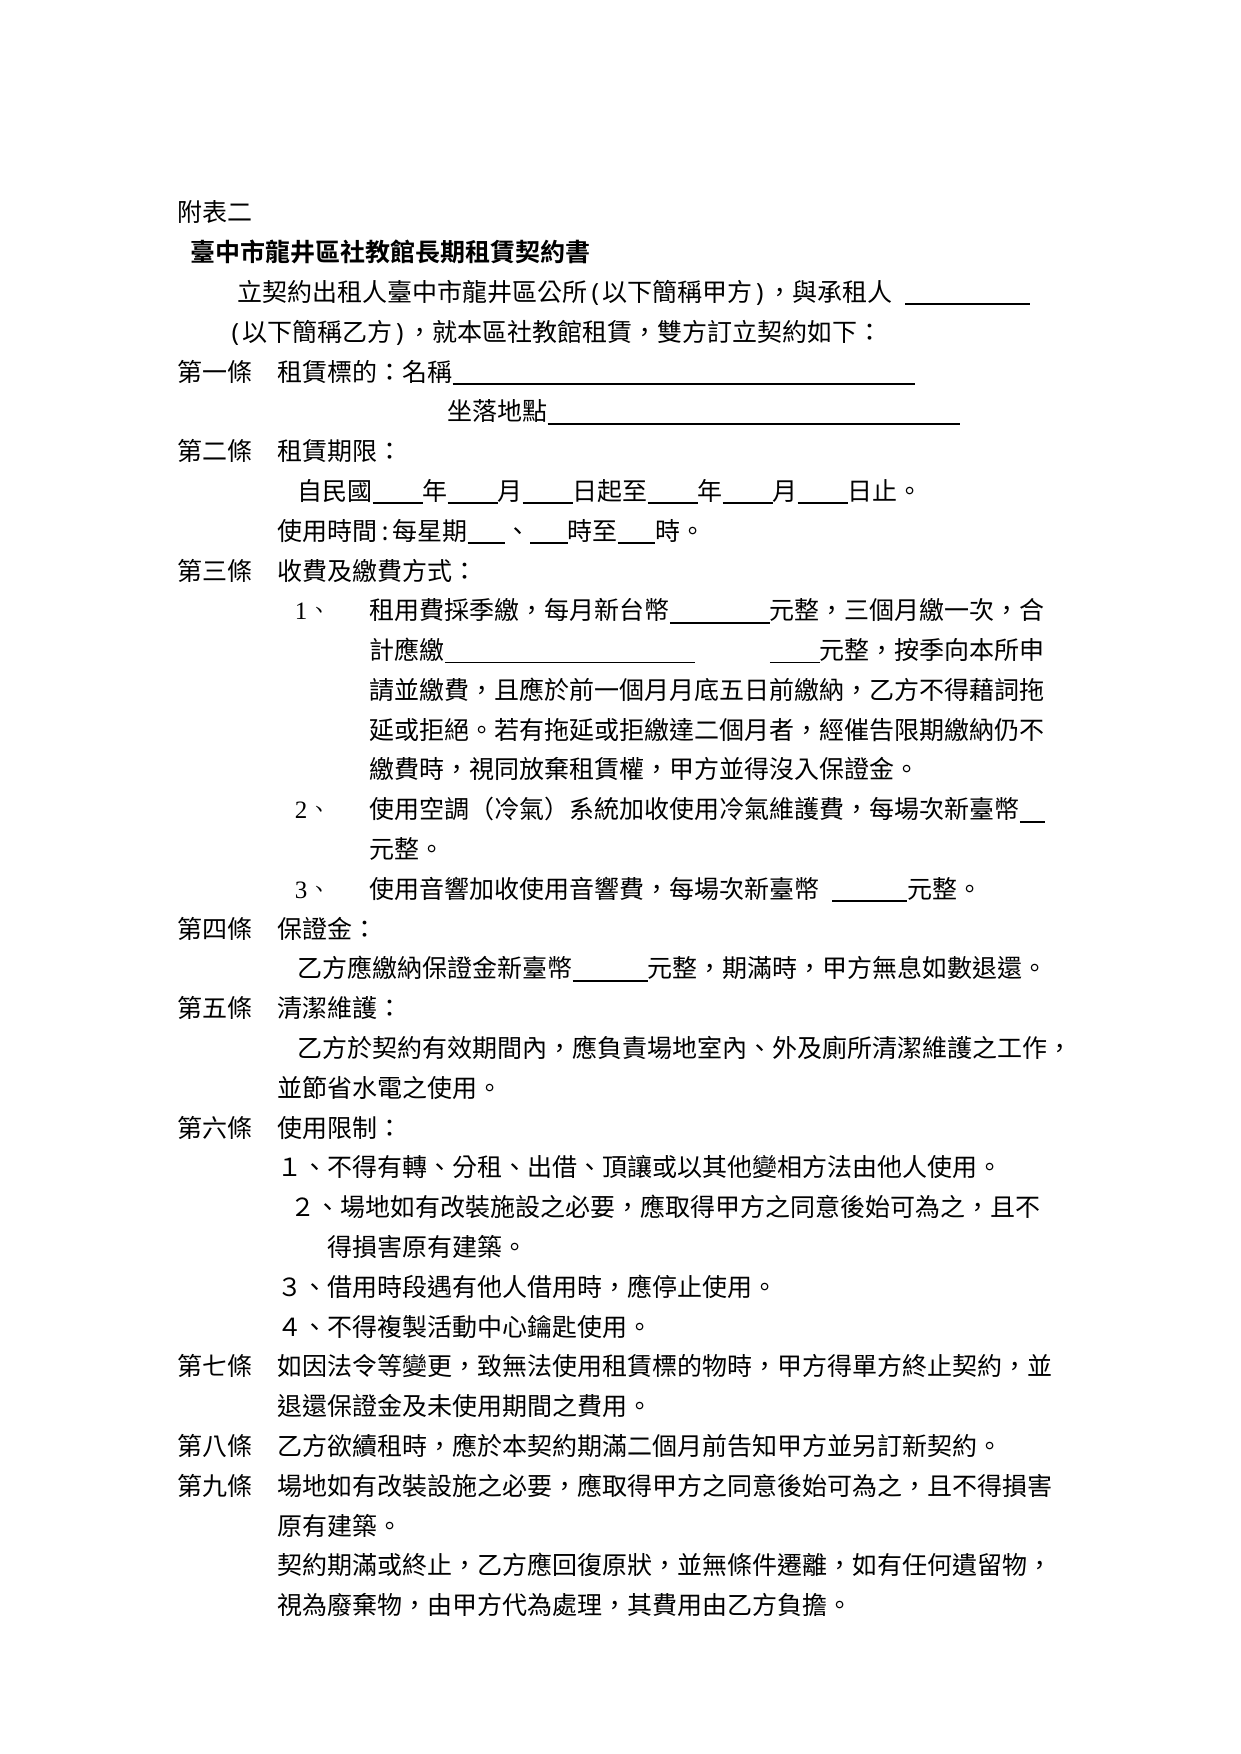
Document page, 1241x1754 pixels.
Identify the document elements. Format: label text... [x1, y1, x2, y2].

text 契約期滿或終止，乙方應回復原狀，並無條件遷離，如有任何遺留物，視為廢棄物，由甲方代為處理，其費用由乙方負擔。 [277, 1546, 1063, 1622]
text 附表二 [177, 193, 1063, 229]
list 租用費採季繳，每月新台幣 元整，三個月繳一次，合計應繳 元整，按季向本所申請並繳費，且應於前一個月月底五日前繳納，乙方不得藉詞拖延或拒絕。若有拖延或拒繳達二個月者，經催告限期繳納仍不繳費時，視同放棄租賃權，甲方並得沒入保證金。 [294, 591, 1063, 786]
text ３、借用時段遇有他人借用時，應停止使用。 [177, 1267, 1063, 1303]
text 第二條 租賃期限： [177, 432, 1063, 468]
text 第一條 租賃標的：名稱 [177, 352, 1063, 388]
text 第九條 場地如有改裝設施之必要，應取得甲方之同意後始可為之，且不得損害原有建築。 [177, 1466, 1063, 1542]
text 立契約出租人臺中市龍井區公所(以下簡稱甲方)，與承租人 (以下簡稱乙方)，就本區社教館租賃，雙方訂立契約如下： [177, 272, 1063, 348]
text 第六條 使用限制： [177, 1108, 1063, 1144]
list 使用空調（冷氣）系統加收使用冷氣維護費，每場次新臺幣 元整。 [294, 790, 1063, 866]
text 第三條 收費及繳費方式： [177, 551, 1063, 587]
text 坐落地點 [177, 392, 1063, 428]
text 乙方應繳納保證金新臺幣 元整，期滿時，甲方無息如數退還。 [177, 949, 1063, 985]
text 第五條 清潔維護： [177, 989, 1063, 1025]
text 臺中市龍井區社教館長期租賃契約書 [177, 233, 1063, 269]
text ４、不得複製活動中心鑰匙使用。 [177, 1307, 1063, 1343]
list 使用音響加收使用音響費，每場次新臺幣 元整。 [294, 869, 1063, 906]
text ２、場地如有改裝施設之必要，應取得甲方之同意後始可為之，且不得損害原有建築。 [177, 1188, 1063, 1264]
text 乙方於契約有效期間內，應負責場地室內、外及廁所清潔維護之工作，並節省水電之使用。 [177, 1028, 1063, 1104]
text 第四條 保證金： [177, 909, 1063, 945]
text 自民國 年 月 日起至 年 月 日止。 [177, 471, 1063, 508]
text １、不得有轉、分租、出借、頂讓或以其他變相方法由他人使用。 [177, 1148, 1063, 1184]
text 使用時間:每星期 、 時至 時。 [277, 511, 1063, 547]
text 第七條 如因法令等變更，致無法使用租賃標的物時，甲方得單方終止契約，並退還保證金及未使用期間之費用。 [177, 1347, 1063, 1423]
text 第八條 乙方欲續租時，應於本契約期滿二個月前告知甲方並另訂新契約。 [177, 1426, 1063, 1463]
